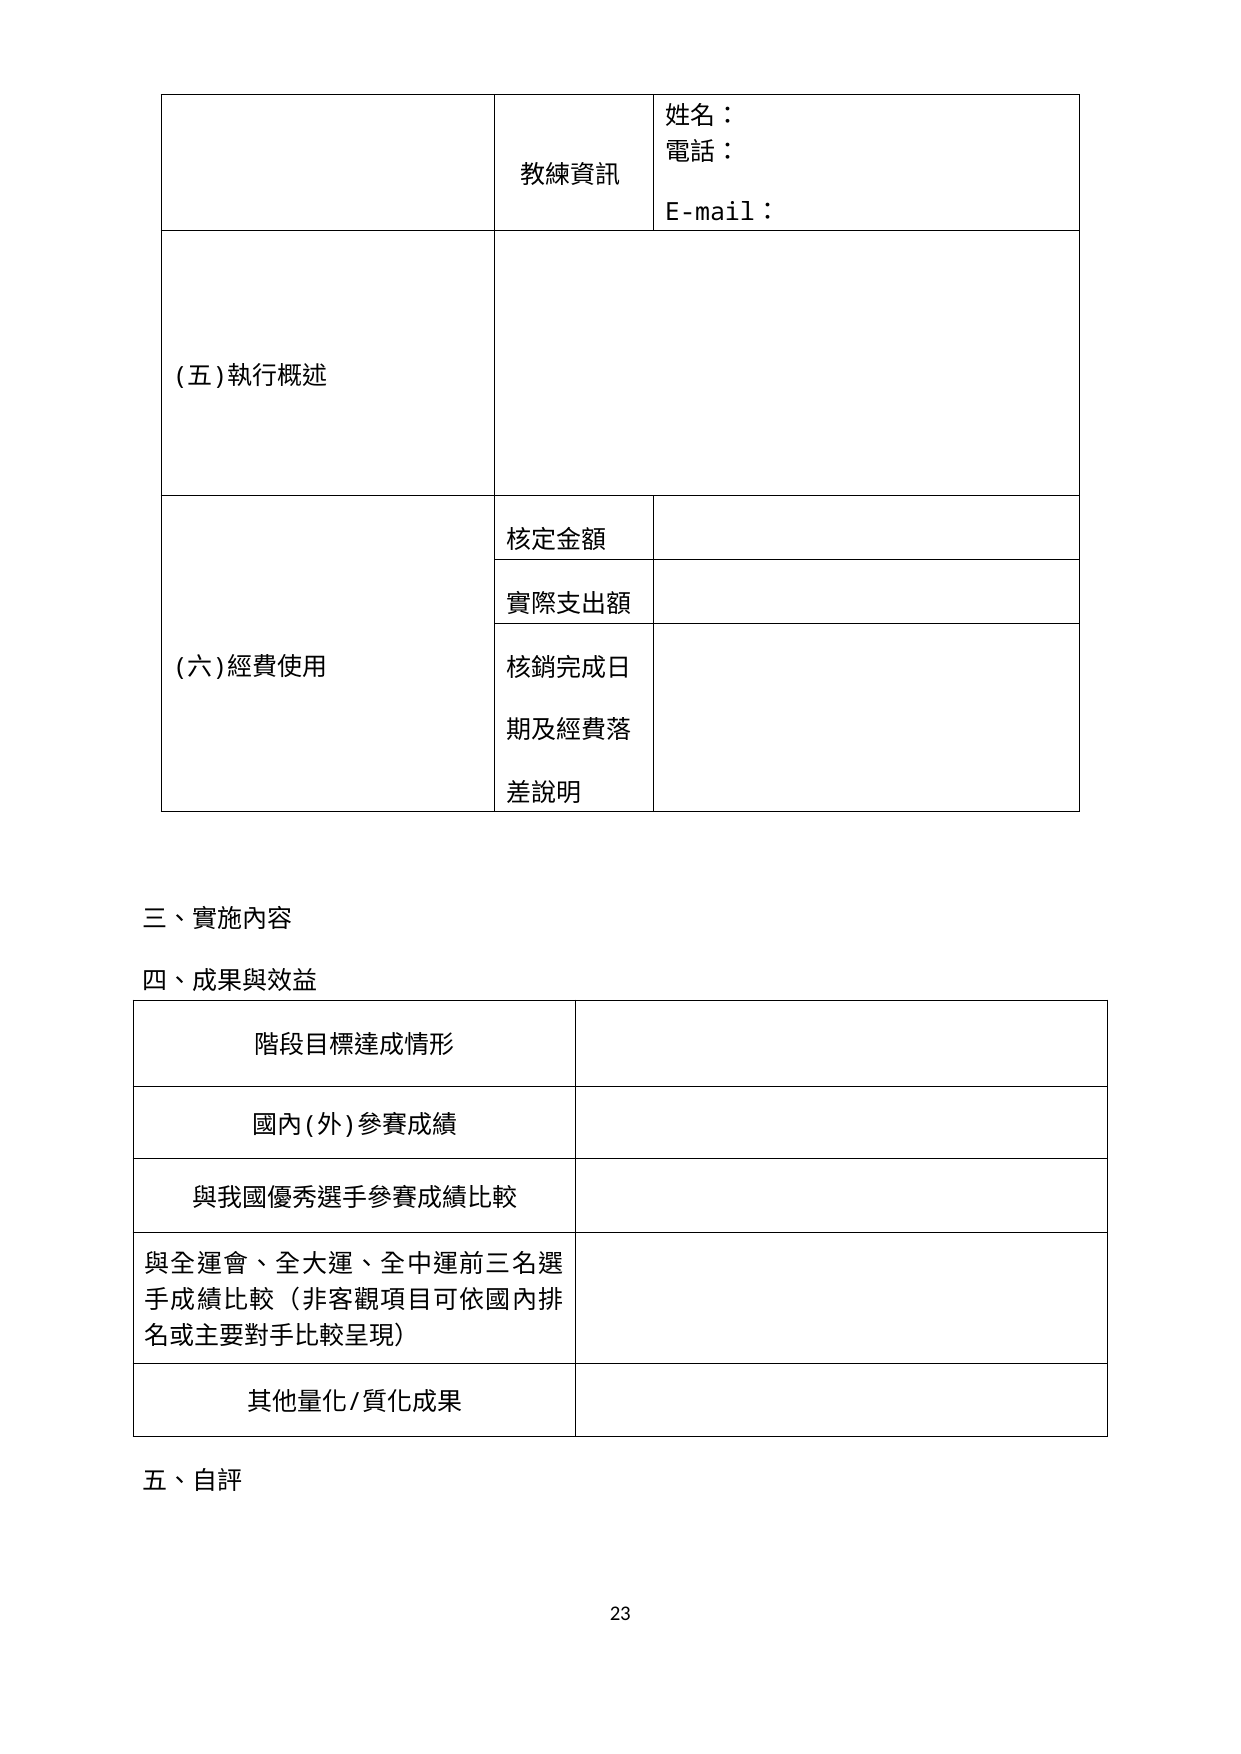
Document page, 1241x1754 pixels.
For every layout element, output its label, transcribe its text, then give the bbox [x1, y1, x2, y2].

table_cell 與我國優秀選手參賽成績比較 [134, 1159, 575, 1232]
table_cell [576, 1159, 1107, 1232]
table_cell 實際支出額 [495, 560, 653, 622]
text 五、自評 [142, 1437, 1128, 1499]
table_cell 核定金額 [495, 496, 653, 559]
text 三、實施內容 [142, 874, 1128, 937]
table_cell 與全運會、全大運、全中運前三名選手成績比較（非客觀項目可依國內排名或主要對手比較呈現） [134, 1233, 575, 1362]
table_cell 國內(外)參賽成績 [134, 1087, 575, 1158]
text 四、成果與效益 [142, 937, 1128, 999]
table_cell [654, 560, 1079, 622]
table_cell [654, 496, 1079, 559]
table_cell [576, 1364, 1107, 1436]
table_header [576, 1001, 1107, 1086]
table_cell [576, 1233, 1107, 1362]
table_cell [576, 1087, 1107, 1158]
table_cell 其他量化/質化成果 [134, 1364, 575, 1436]
table_header 階段目標達成情形 [134, 1001, 575, 1086]
table_cell [495, 231, 1079, 495]
table_cell (五)執行概述 [162, 231, 494, 495]
table_cell [162, 95, 494, 230]
table_cell (六)經費使用 [162, 496, 494, 811]
table_cell 教練資訊 [495, 95, 653, 230]
table_cell [654, 624, 1079, 811]
table_cell 姓名： 電話： E-mail： [654, 95, 1079, 230]
table_cell 核銷完成日期及經費落差說明 [495, 624, 653, 811]
